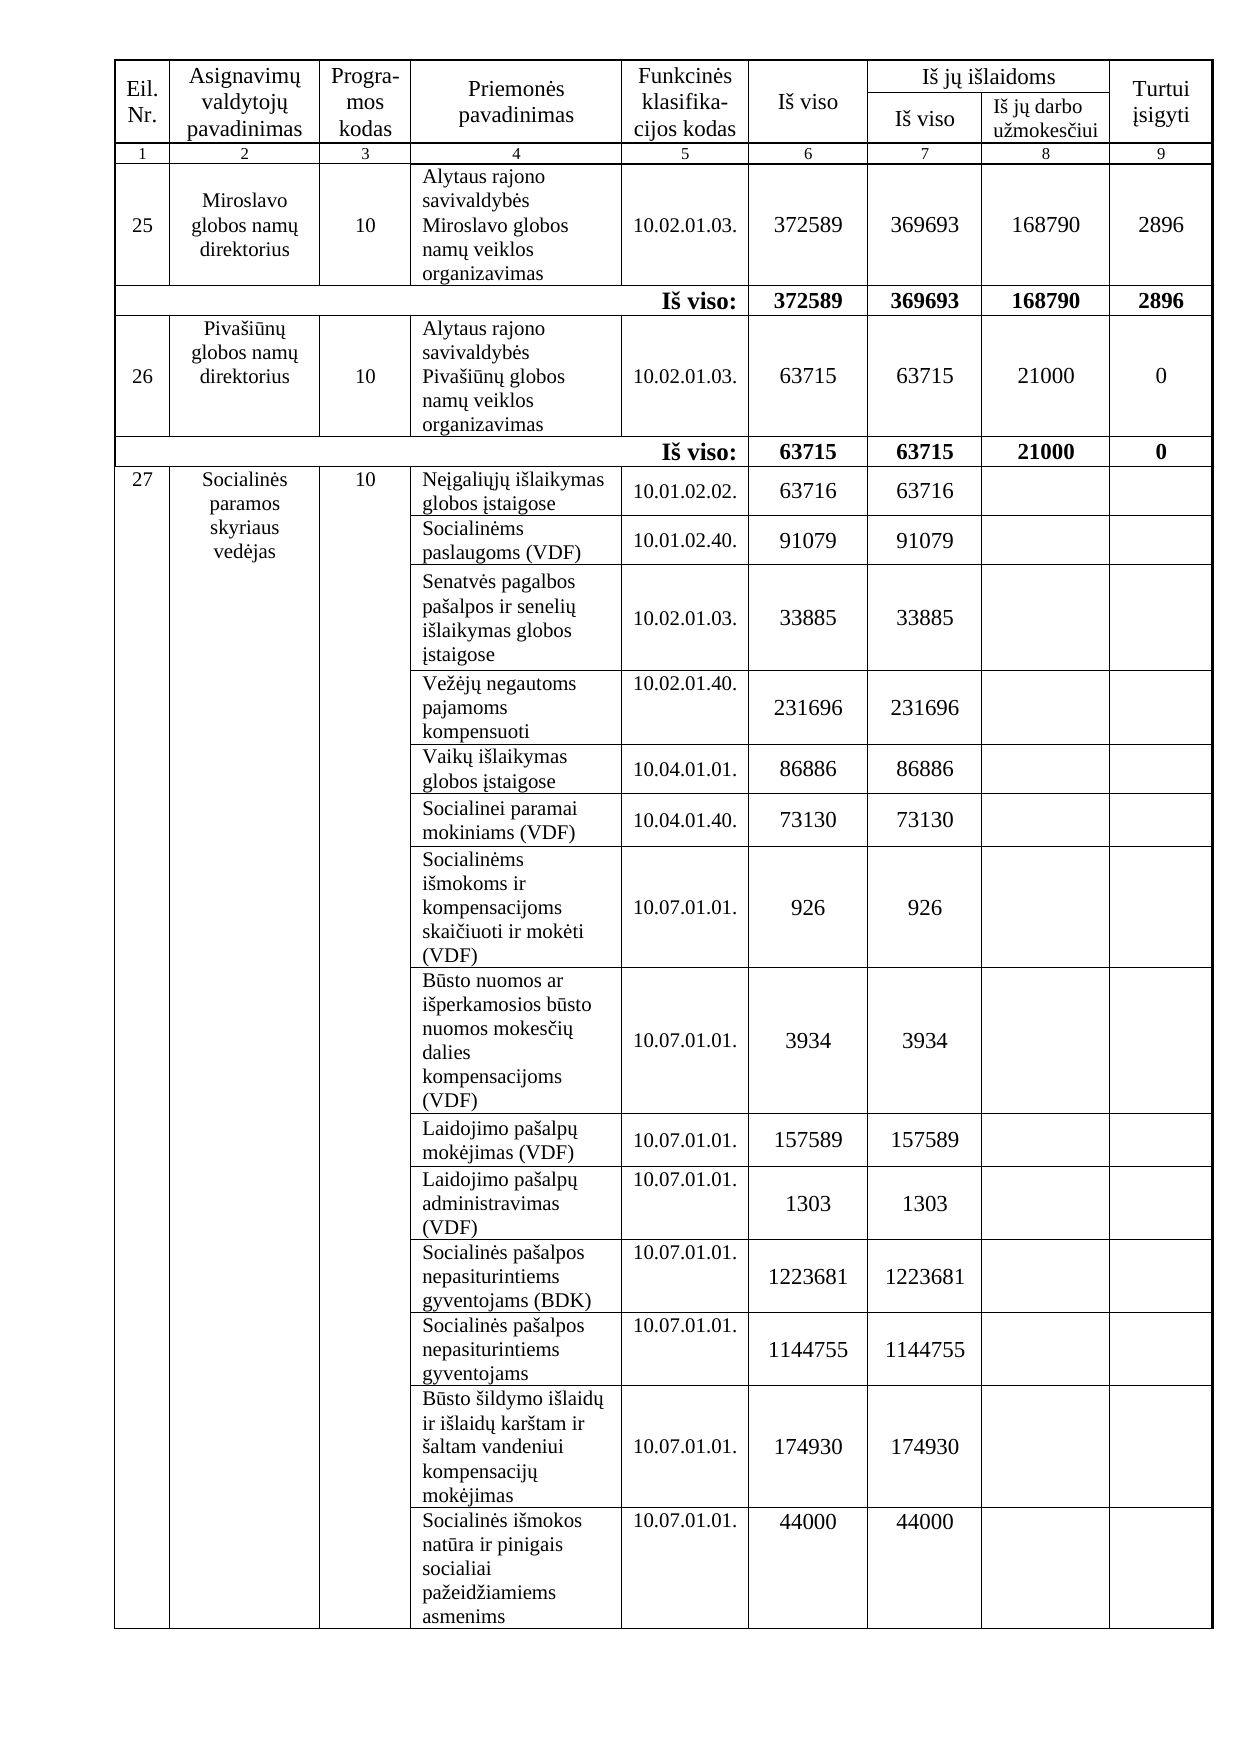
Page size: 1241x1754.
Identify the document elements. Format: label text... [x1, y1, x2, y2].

table_cell 63716 [749, 467, 867, 515]
table_cell 10.07.01.01. [622, 1167, 748, 1239]
table_cell 0 [1110, 316, 1211, 436]
table_cell 0 [1110, 437, 1211, 466]
table_cell 10.01.02.40. [622, 516, 748, 564]
table_cell 3934 [868, 968, 981, 1112]
table_cell 157589 [749, 1114, 867, 1166]
table_cell [1110, 671, 1211, 743]
table_cell [982, 671, 1109, 743]
table_cell 21000 [982, 316, 1109, 436]
table_cell [1110, 1240, 1211, 1312]
table_cell 63715 [749, 437, 867, 466]
table_cell 1 [116, 144, 169, 163]
table_header Funkcinės klasifika-cijos kodas [622, 61, 748, 142]
table_cell Vežėjų negautoms pajamoms kompensuoti [411, 671, 621, 743]
table_header Eil. Nr. [116, 61, 169, 142]
table_cell [1110, 794, 1211, 846]
table_cell 2896 [1110, 165, 1211, 285]
table_header Iš viso [749, 61, 867, 142]
table_cell [1110, 1167, 1211, 1239]
table_cell Laidojimo pašalpų mokėjimas (VDF) [411, 1114, 621, 1166]
table_cell Laidojimo pašalpų administravimas (VDF) [411, 1167, 621, 1239]
table_cell 8 [982, 144, 1109, 163]
table_cell Senatvės pagalbos pašalpos ir senelių išlaikymas globos įstaigose [411, 565, 621, 670]
table_cell [1110, 467, 1211, 515]
table_cell [982, 745, 1109, 793]
table_cell [982, 565, 1109, 670]
table_cell [1110, 565, 1211, 670]
table_cell 174930 [749, 1386, 867, 1507]
table_cell 73130 [868, 794, 981, 846]
table_header Turtui įsigyti [1110, 61, 1211, 142]
table_cell [982, 1114, 1109, 1166]
table_cell 5 [622, 144, 748, 163]
table_cell 231696 [749, 671, 867, 743]
table_cell 10 [320, 164, 410, 285]
table_cell 4 [411, 144, 621, 163]
table_cell 27 [115, 467, 169, 1628]
table_cell 10.02.01.03. [622, 565, 748, 670]
table_cell 3934 [749, 968, 867, 1112]
table_cell [1110, 968, 1211, 1112]
table_cell Iš viso: [116, 286, 748, 314]
table_cell 10.07.01.01. [622, 1313, 748, 1385]
table_cell Socialinės pašalpos nepasiturintiems gyventojams (BDK) [411, 1240, 621, 1312]
table_cell Pivašiūnų globos namų direktorius [170, 316, 319, 436]
table_cell Socialinei paramai mokiniams (VDF) [411, 794, 621, 846]
table_cell Alytaus rajono savivaldybės Pivašiūnų globos namų veiklos organizavimas [411, 316, 621, 436]
table_cell 44000 [868, 1508, 981, 1628]
table_cell 10.07.01.01. [622, 1240, 748, 1312]
table_cell 25 [116, 164, 169, 285]
table_cell 10 [320, 467, 410, 1628]
table_cell 369693 [868, 165, 981, 285]
table_cell 1303 [868, 1167, 981, 1239]
table_cell 10.07.01.01. [622, 1386, 748, 1507]
table_cell 926 [749, 847, 867, 967]
table_cell 369693 [868, 286, 981, 314]
table_header Priemonės pavadinimas [411, 61, 621, 142]
table_cell Socialinės išmokos natūra ir pinigais socialiai pažeidžiamiems asmenims [411, 1508, 621, 1628]
table_cell 1303 [749, 1167, 867, 1239]
table_cell 372589 [749, 165, 867, 285]
table_cell Socialinėms paslaugoms (VDF) [411, 516, 621, 564]
table_cell [982, 1167, 1109, 1239]
table_cell 26 [116, 316, 169, 436]
table_cell 73130 [749, 794, 867, 846]
table_cell [1110, 516, 1211, 564]
table_header Iš jų išlaidoms [868, 61, 1109, 92]
table_cell 10.07.01.01. [622, 1508, 748, 1628]
table_cell Iš viso [868, 93, 981, 142]
table_cell 10.02.01.03. [622, 316, 748, 436]
table_cell 86886 [868, 745, 981, 793]
table_cell 10.01.02.02. [622, 467, 748, 515]
table_cell Iš jų darbo užmokesčiui [982, 93, 1109, 142]
table_cell 174930 [868, 1386, 981, 1507]
table_cell 231696 [868, 671, 981, 743]
table_cell 10.02.01.40. [622, 671, 748, 743]
table_cell [1110, 847, 1211, 967]
table_cell 1223681 [868, 1240, 981, 1312]
table_cell 44000 [749, 1508, 867, 1628]
table_cell 1144755 [868, 1313, 981, 1385]
table_cell 33885 [749, 565, 867, 670]
table_cell 86886 [749, 745, 867, 793]
table_cell 10 [320, 316, 410, 436]
table_cell [1110, 1114, 1211, 1166]
table_cell 1144755 [749, 1313, 867, 1385]
table_cell 63715 [749, 316, 867, 436]
table_cell 157589 [868, 1114, 981, 1166]
table_cell Socialinės pašalpos nepasiturintiems gyventojams [411, 1313, 621, 1385]
table_cell 10.04.01.40. [622, 794, 748, 846]
table_cell [982, 794, 1109, 846]
table_cell [982, 516, 1109, 564]
table_cell [1110, 1508, 1211, 1628]
table_cell [982, 1508, 1109, 1628]
table_cell [982, 847, 1109, 967]
table_cell 2 [170, 144, 319, 163]
table_cell [1110, 745, 1211, 793]
table_cell 6 [749, 144, 867, 163]
table_cell Būsto nuomos ar išperkamosios būsto nuomos mokesčių dalies kompensacijoms (VDF) [411, 968, 621, 1112]
table_cell 63715 [868, 437, 981, 466]
table_cell Socialinėms išmokoms ir kompensacijoms skaičiuoti ir mokėti (VDF) [411, 847, 621, 967]
table_cell 91079 [749, 516, 867, 564]
table_cell 7 [868, 144, 981, 163]
table_cell 10.02.01.03. [622, 165, 748, 285]
table_cell [982, 968, 1109, 1112]
table_cell 168790 [982, 286, 1109, 314]
table_cell [982, 1240, 1109, 1312]
table_cell Neįgaliųjų išlaikymas globos įstaigose [411, 467, 621, 515]
table_cell [1110, 1386, 1211, 1507]
table_cell 10.04.01.01. [622, 745, 748, 793]
table_cell [982, 467, 1109, 515]
table_header Progra-mos kodas [320, 61, 410, 142]
table_cell 3 [320, 144, 410, 163]
table_cell 1223681 [749, 1240, 867, 1312]
table_cell Miroslavo globos namų direktorius [170, 164, 319, 285]
table_cell 926 [868, 847, 981, 967]
table_cell 168790 [982, 165, 1109, 285]
table_cell Socialinės paramos skyriaus vedėjas [170, 467, 319, 1628]
table_cell 63716 [868, 467, 981, 515]
table_cell 63715 [868, 316, 981, 436]
table_cell 9 [1110, 144, 1211, 163]
table_cell 2896 [1110, 286, 1211, 314]
table_cell 91079 [868, 516, 981, 564]
table_cell [982, 1386, 1109, 1507]
table_cell 33885 [868, 565, 981, 670]
table_cell Alytaus rajono savivaldybės Miroslavo globos namų veiklos organizavimas [411, 165, 621, 285]
table_header Asignavimų valdytojų pavadinimas [170, 61, 319, 142]
table_cell 372589 [749, 286, 867, 314]
table_cell [1110, 1313, 1211, 1385]
table_cell Vaikų išlaikymas globos įstaigose [411, 745, 621, 793]
table_cell [982, 1313, 1109, 1385]
table_cell Būsto šildymo išlaidų ir išlaidų karštam ir šaltam vandeniui kompensacijų mokėjimas [411, 1386, 621, 1507]
table_cell Iš viso: [116, 437, 748, 466]
table_cell 10.07.01.01. [622, 968, 748, 1112]
table_cell 10.07.01.01. [622, 847, 748, 967]
table_cell 21000 [982, 437, 1109, 466]
table_cell 10.07.01.01. [622, 1114, 748, 1166]
